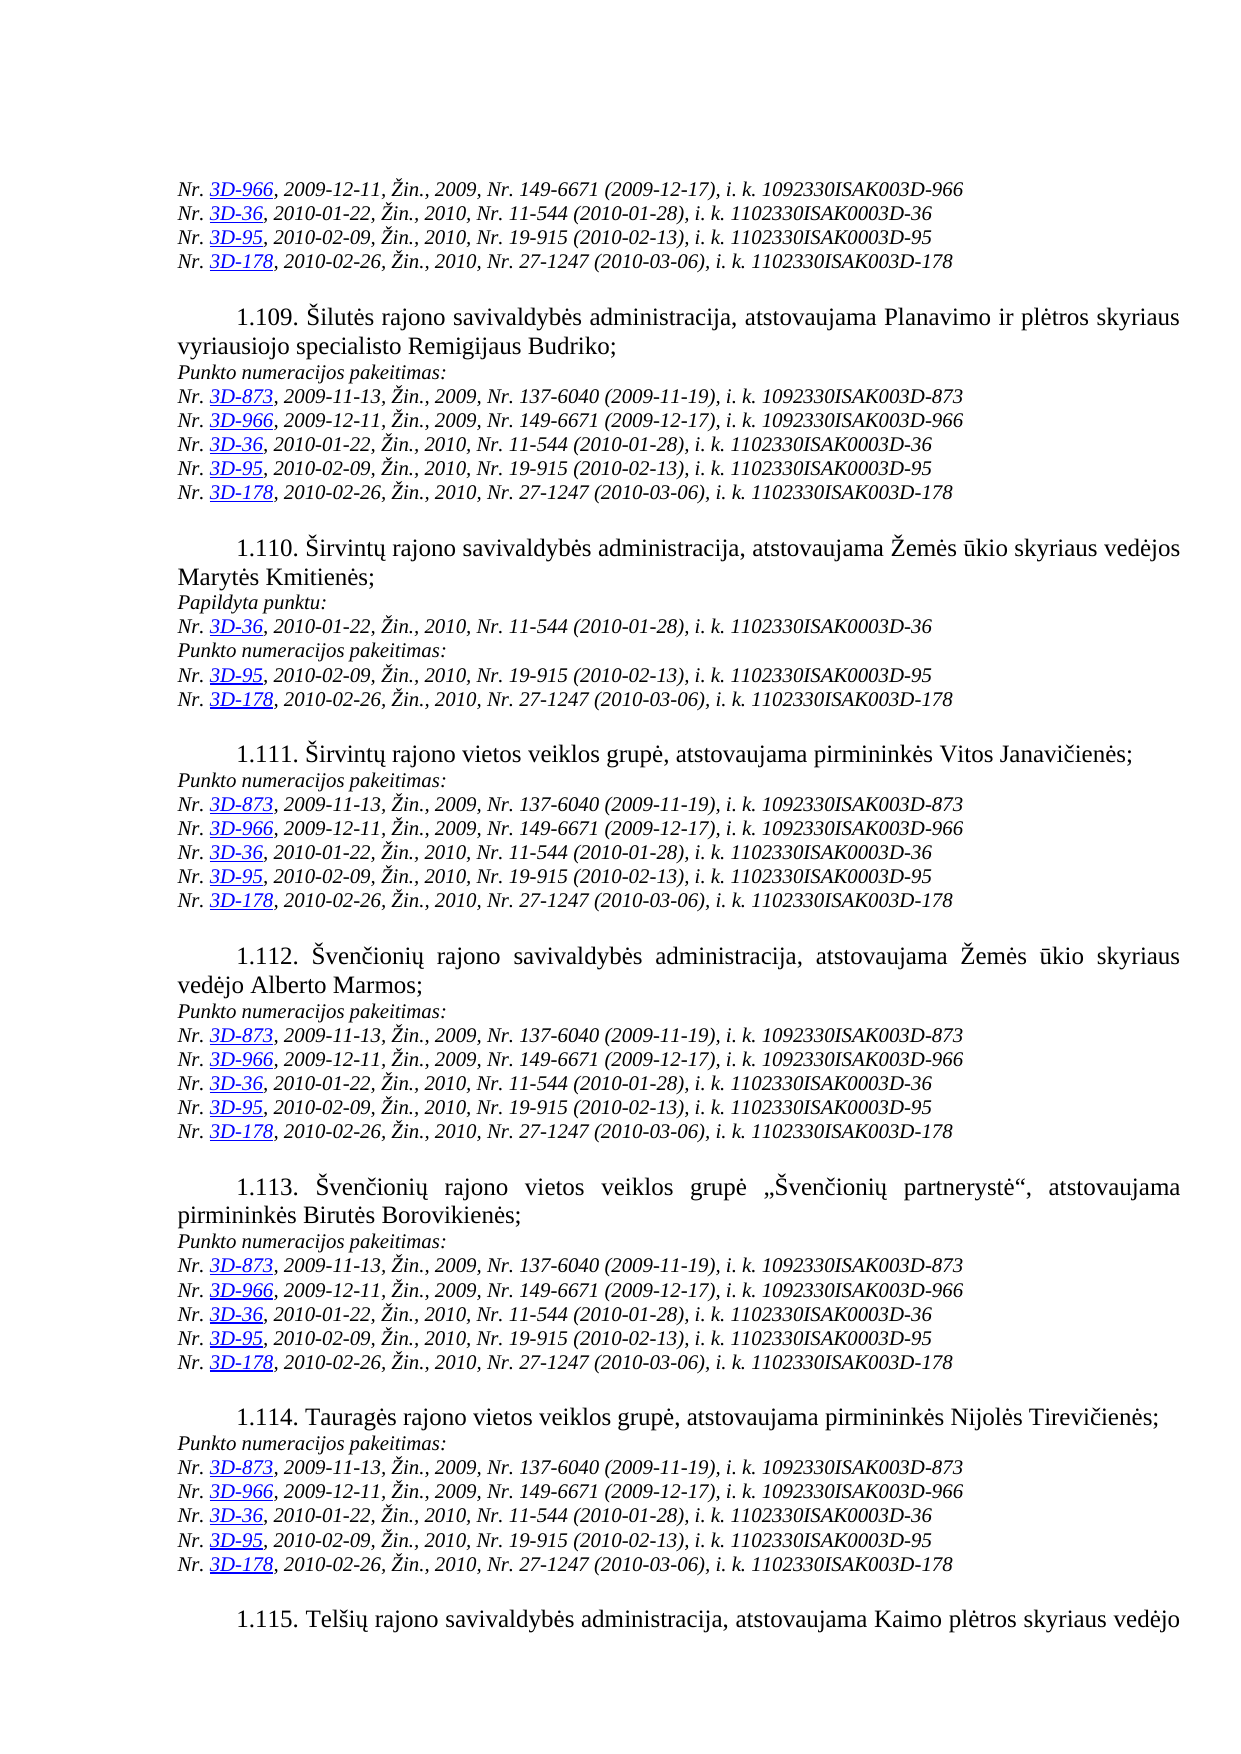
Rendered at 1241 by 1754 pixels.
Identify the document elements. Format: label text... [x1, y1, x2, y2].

text Nr. 3D-36, 2010-01-22, Žin., 2010, Nr. 11-544 (2010-01-28), i. k. 1102330ISAK0003D-36 [177, 432, 1181, 456]
text Punkto numeracijos pakeitimas: [177, 360, 1181, 384]
text Nr. 3D-36, 2010-01-22, Žin., 2010, Nr. 11-544 (2010-01-28), i. k. 1102330ISAK0003D-36 [177, 614, 1181, 638]
text Nr. 3D-36, 2010-01-22, Žin., 2010, Nr. 11-544 (2010-01-28), i. k. 1102330ISAK0003D-36 [177, 1302, 1181, 1326]
text 1.114. Tauragės rajono vietos veiklos grupė, atstovaujama pirmininkės Nijolės Tirevičienės; [177, 1402, 1181, 1431]
text Nr. 3D-966, 2009-12-11, Žin., 2009, Nr. 149-6671 (2009-12-17), i. k. 1092330ISAK003D-966 [177, 1047, 1181, 1071]
text Nr. 3D-95, 2010-02-09, Žin., 2010, Nr. 19-915 (2010-02-13), i. k. 1102330ISAK0003D-95 [177, 225, 1181, 249]
text Papildyta punktu: [177, 590, 1181, 614]
text Punkto numeracijos pakeitimas: [177, 1229, 1181, 1253]
text Nr. 3D-966, 2009-12-11, Žin., 2009, Nr. 149-6671 (2009-12-17), i. k. 1092330ISAK003D-966 [177, 408, 1181, 432]
text Nr. 3D-873, 2009-11-13, Žin., 2009, Nr. 137-6040 (2009-11-19), i. k. 1092330ISAK003D-873 [177, 1023, 1181, 1047]
text Nr. 3D-966, 2009-12-11, Žin., 2009, Nr. 149-6671 (2009-12-17), i. k. 1092330ISAK003D-966 [177, 1277, 1181, 1302]
text 1.115. Telšių rajono savivaldybės administracija, atstovaujama Kaimo plėtros skyriaus vedėjo [177, 1604, 1181, 1633]
text Nr. 3D-36, 2010-01-22, Žin., 2010, Nr. 11-544 (2010-01-28), i. k. 1102330ISAK0003D-36 [177, 1503, 1181, 1527]
text Nr. 3D-36, 2010-01-22, Žin., 2010, Nr. 11-544 (2010-01-28), i. k. 1102330ISAK0003D-36 [177, 1071, 1181, 1095]
text Nr. 3D-95, 2010-02-09, Žin., 2010, Nr. 19-915 (2010-02-13), i. k. 1102330ISAK0003D-95 [177, 1095, 1181, 1119]
text 1.109. Šilutės rajono savivaldybės administracija, atstovaujama Planavimo ir plėtros skyriaus vyriausiojo specialisto Remigijaus Budriko; [177, 302, 1181, 360]
text Nr. 3D-873, 2009-11-13, Žin., 2009, Nr. 137-6040 (2009-11-19), i. k. 1092330ISAK003D-873 [177, 792, 1181, 816]
text Nr. 3D-178, 2010-02-26, Žin., 2010, Nr. 27-1247 (2010-03-06), i. k. 1102330ISAK003D-178 [177, 1119, 1181, 1143]
text 1.112. Švenčionių rajono savivaldybės administracija, atstovaujama Žemės ūkio skyriaus vedėjo Alberto Marmos; [177, 941, 1181, 999]
text Nr. 3D-95, 2010-02-09, Žin., 2010, Nr. 19-915 (2010-02-13), i. k. 1102330ISAK0003D-95 [177, 662, 1181, 687]
text Nr. 3D-36, 2010-01-22, Žin., 2010, Nr. 11-544 (2010-01-28), i. k. 1102330ISAK0003D-36 [177, 201, 1181, 225]
text 1.113. Švenčionių rajono vietos veiklos grupė „Švenčionių partnerystė“, atstovaujama pirmininkės Birutės Borovikienės; [177, 1172, 1181, 1229]
text Nr. 3D-95, 2010-02-09, Žin., 2010, Nr. 19-915 (2010-02-13), i. k. 1102330ISAK0003D-95 [177, 864, 1181, 888]
text Nr. 3D-966, 2009-12-11, Žin., 2009, Nr. 149-6671 (2009-12-17), i. k. 1092330ISAK003D-966 [177, 177, 1181, 201]
text 1.110. Širvintų rajono savivaldybės administracija, atstovaujama Žemės ūkio skyriaus vedėjos Marytės Kmitienės; [177, 533, 1181, 590]
text Nr. 3D-95, 2010-02-09, Žin., 2010, Nr. 19-915 (2010-02-13), i. k. 1102330ISAK0003D-95 [177, 1326, 1181, 1350]
text Nr. 3D-178, 2010-02-26, Žin., 2010, Nr. 27-1247 (2010-03-06), i. k. 1102330ISAK003D-178 [177, 1350, 1181, 1374]
text Nr. 3D-873, 2009-11-13, Žin., 2009, Nr. 137-6040 (2009-11-19), i. k. 1092330ISAK003D-873 [177, 384, 1181, 408]
text Punkto numeracijos pakeitimas: [177, 1431, 1181, 1455]
text Nr. 3D-178, 2010-02-26, Žin., 2010, Nr. 27-1247 (2010-03-06), i. k. 1102330ISAK003D-178 [177, 1552, 1181, 1576]
text Nr. 3D-178, 2010-02-26, Žin., 2010, Nr. 27-1247 (2010-03-06), i. k. 1102330ISAK003D-178 [177, 480, 1181, 504]
text Nr. 3D-873, 2009-11-13, Žin., 2009, Nr. 137-6040 (2009-11-19), i. k. 1092330ISAK003D-873 [177, 1455, 1181, 1479]
text Nr. 3D-966, 2009-12-11, Žin., 2009, Nr. 149-6671 (2009-12-17), i. k. 1092330ISAK003D-966 [177, 1479, 1181, 1503]
text Nr. 3D-178, 2010-02-26, Žin., 2010, Nr. 27-1247 (2010-03-06), i. k. 1102330ISAK003D-178 [177, 687, 1181, 711]
text Nr. 3D-95, 2010-02-09, Žin., 2010, Nr. 19-915 (2010-02-13), i. k. 1102330ISAK0003D-95 [177, 456, 1181, 480]
text Nr. 3D-178, 2010-02-26, Žin., 2010, Nr. 27-1247 (2010-03-06), i. k. 1102330ISAK003D-178 [177, 888, 1181, 912]
text Nr. 3D-873, 2009-11-13, Žin., 2009, Nr. 137-6040 (2009-11-19), i. k. 1092330ISAK003D-873 [177, 1253, 1181, 1277]
text Punkto numeracijos pakeitimas: [177, 768, 1181, 792]
text Punkto numeracijos pakeitimas: [177, 999, 1181, 1023]
text Nr. 3D-178, 2010-02-26, Žin., 2010, Nr. 27-1247 (2010-03-06), i. k. 1102330ISAK003D-178 [177, 249, 1181, 273]
text Nr. 3D-36, 2010-01-22, Žin., 2010, Nr. 11-544 (2010-01-28), i. k. 1102330ISAK0003D-36 [177, 840, 1181, 864]
text Nr. 3D-966, 2009-12-11, Žin., 2009, Nr. 149-6671 (2009-12-17), i. k. 1092330ISAK003D-966 [177, 816, 1181, 840]
text Nr. 3D-95, 2010-02-09, Žin., 2010, Nr. 19-915 (2010-02-13), i. k. 1102330ISAK0003D-95 [177, 1527, 1181, 1552]
text 1.111. Širvintų rajono vietos veiklos grupė, atstovaujama pirmininkės Vitos Janavičienės; [177, 739, 1181, 768]
text Punkto numeracijos pakeitimas: [177, 638, 1181, 662]
